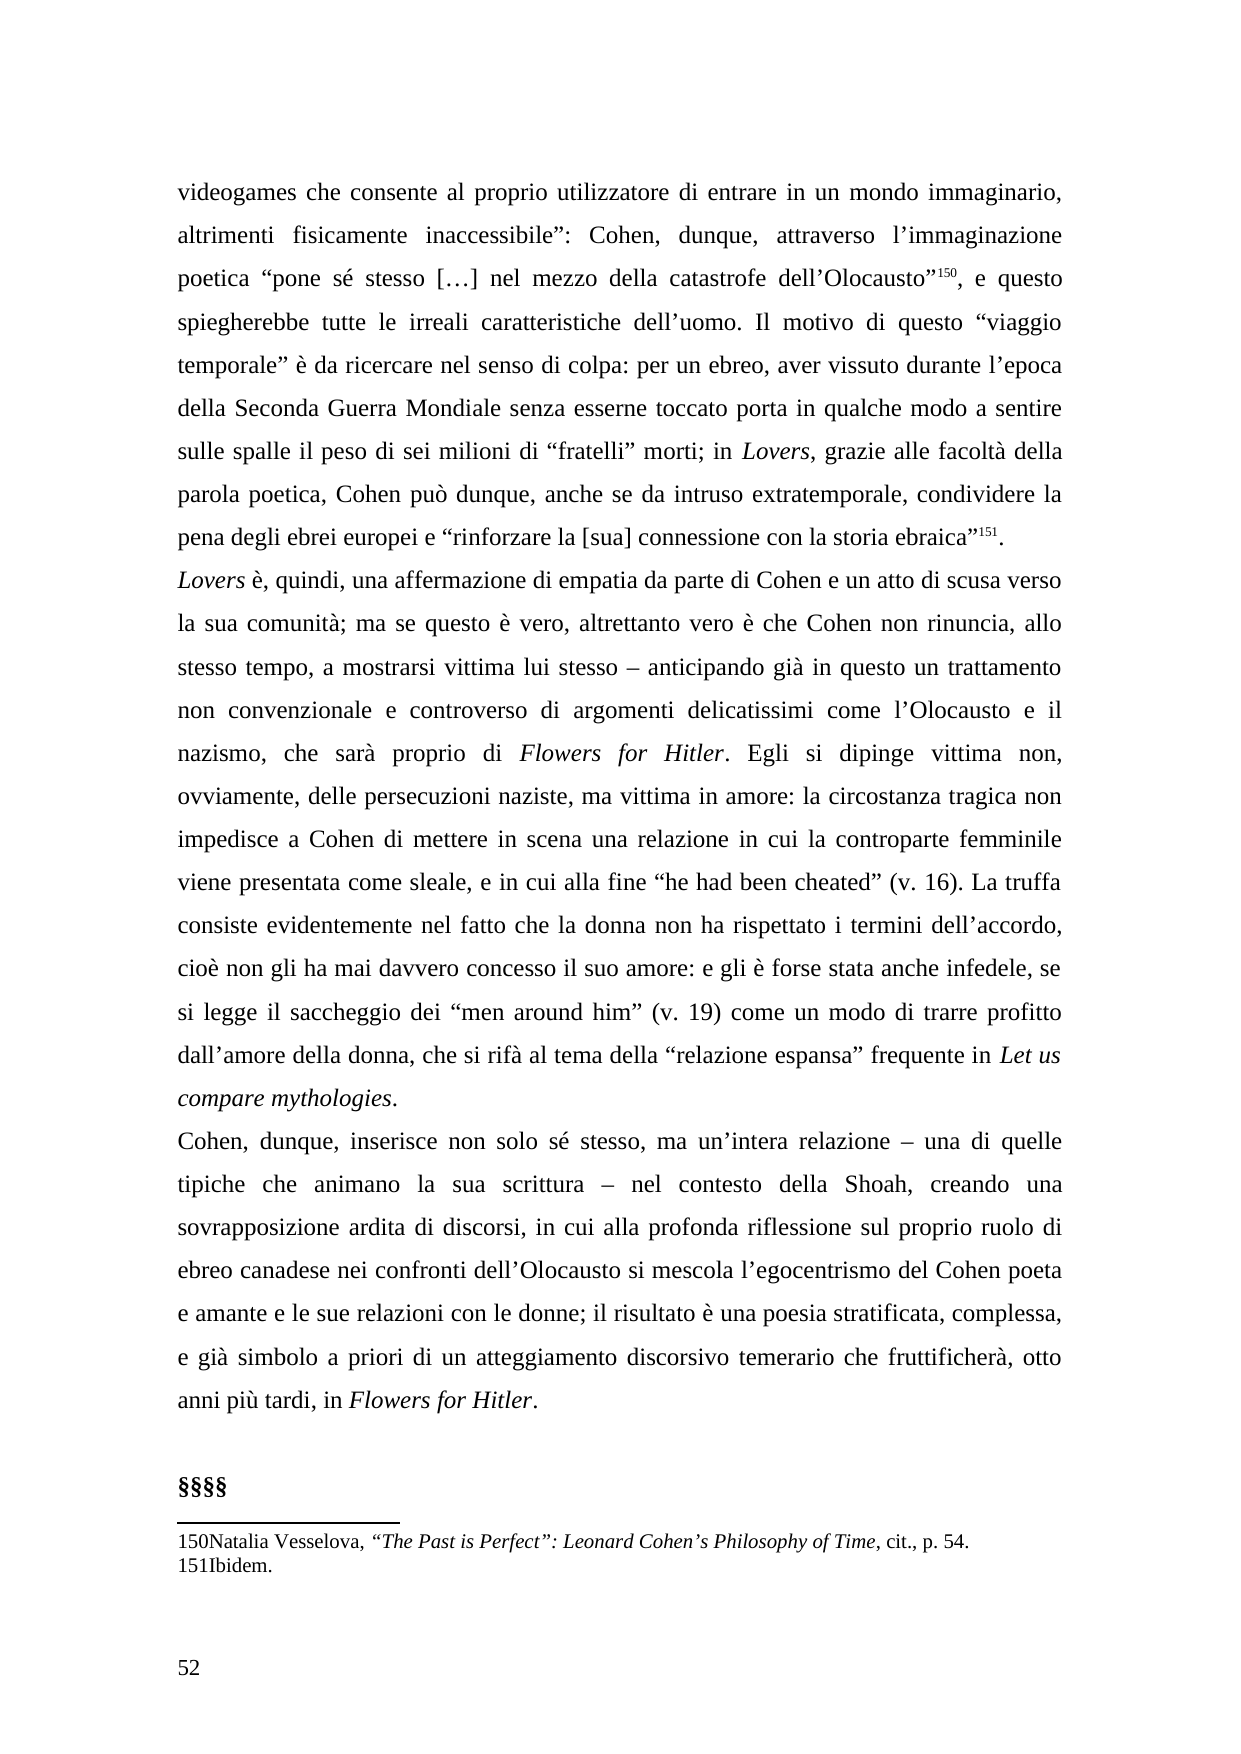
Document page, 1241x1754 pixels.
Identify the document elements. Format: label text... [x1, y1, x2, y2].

text Natalia Vesselova, “The Past is Perfect”: Leonard Cohen’s Philosophy of Time, cit., p. 54. [177, 1529, 1063, 1553]
text §§§§ [177, 1471, 1063, 1500]
text Lovers è, quindi, una affermazione di empatia da parte di Cohen e un atto di scusa verso la sua comunità; ma se questo è vero, altrettanto vero è che Cohen non rinuncia, allo stesso tempo, a mostrarsi vittima lui stesso – anticipando già in questo un trattamento non convenzionale e controverso di argomenti delicatissimi come l’Olocausto e il nazismo, che sarà proprio di Flowers for Hitler. Egli si dipinge vittima non, ovviamente, delle persecuzioni naziste, ma vittima in amore: la circostanza tragica non impedisce a Cohen di mettere in scena una relazione in cui la controparte femminile viene presentata come sleale, e in cui alla fine “he had been cheated” (v. 16). La truffa consiste evidentemente nel fatto che la donna non ha rispettato i termini dell’accordo, cioè non gli ha mai davvero concesso il suo amore: e gli è forse stata anche infedele, se si legge il saccheggio dei “men around him” (v. 19) come un modo di trarre profitto dall’amore della donna, che si rifà al tema della “relazione espansa” frequente in Let us compare mythologies. [177, 565, 1063, 1112]
text videogames che consente al proprio utilizzatore di entrare in un mondo immaginario, altrimenti fisicamente inaccessibile”: Cohen, dunque, attraverso l’immaginazione poetica “pone sé stesso […] nel mezzo della catastrofe dell’Olocausto”, e questo spiegherebbe tutte le irreali caratteristiche dell’uomo. Il motivo di questo “viaggio temporale” è da ricercare nel senso di colpa: per un ebreo, aver vissuto durante l’epoca della Seconda Guerra Mondiale senza esserne toccato porta in qualche modo a sentire sulle spalle il peso di sei milioni di “fratelli” morti; in Lovers, grazie alle facoltà della parola poetica, Cohen può dunque, anche se da intruso extratemporale, condividere la pena degli ebrei europei e “rinforzare la [sua] connessione con la storia ebraica”. [177, 177, 1063, 551]
text Cohen, dunque, inserisce non solo sé stesso, ma un’intera relazione – una di quelle tipiche che animano la sua scrittura – nel contesto della Shoah, creando una sovrapposizione ardita di discorsi, in cui alla profonda riflessione sul proprio ruolo di ebreo canadese nei confronti dell’Olocausto si mescola l’egocentrismo del Cohen poeta e amante e le sue relazioni con le donne; il risultato è una poesia stratificata, complessa, e già simbolo a priori di un atteggiamento discorsivo temerario che fruttificherà, otto anni più tardi, in Flowers for Hitler. [177, 1126, 1063, 1413]
text Ibidem. [177, 1553, 1063, 1577]
